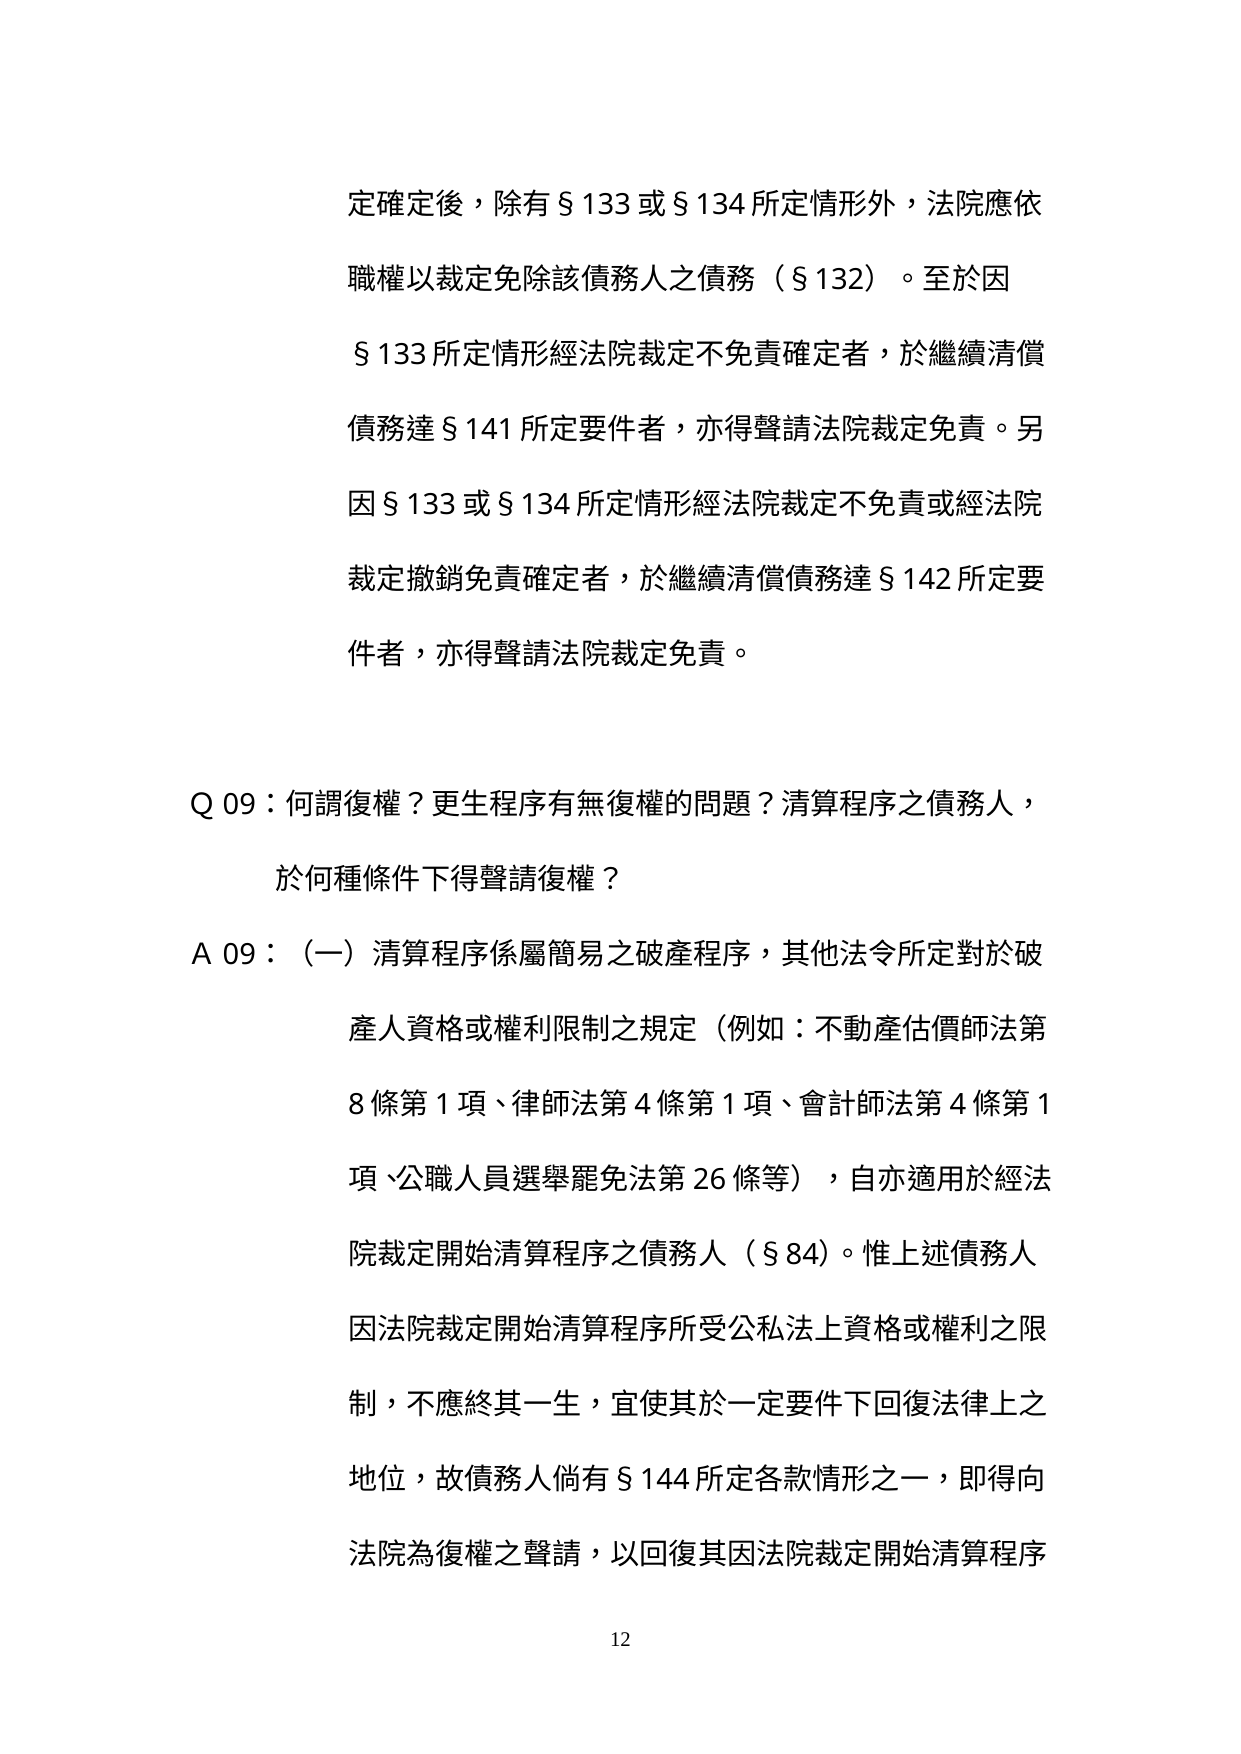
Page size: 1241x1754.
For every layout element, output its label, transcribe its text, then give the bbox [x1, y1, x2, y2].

text 定確定後，除有§133或§134所定情形外，法院應依職權以裁定免除該債務人之債務（§132）。至於因§133所定情形經法院裁定不免責確定者，於繼續清償債務達§141所定要件者，亦得聲請法院裁定免責。另因§133或§134所定情形經法院裁定不免責或經法院裁定撤銷免責確定者，於繼續清償債務達§142所定要件者，亦得聲請法院裁定免責。 [260, 164, 1053, 689]
text Ａ09：（一）清算程序係屬簡易之破產程序，其他法令所定對於破產人資格或權利限制之規定（例如：不動產估價師法第8條第1項、律師法第4條第1項、會計師法第4條第1項、公職人員選舉罷免法第26條等），自亦適用於經法院裁定開始清算程序之債務人（§84）。惟上述債務人因法院裁定開始清算程序所受公私法上資格或權利之限制，不應終其一生，宜使其於一定要件下回復法律上之地位，故債務人倘有§144所定各款情形之一，即得向法院為復權之聲請，以回復其因法院裁定開始清算程序 [187, 914, 1053, 1589]
text Ｑ09：何謂復權？更生程序有無復權的問題？清算程序之債務人，於何種條件下得聲請復權？ [187, 764, 1053, 914]
